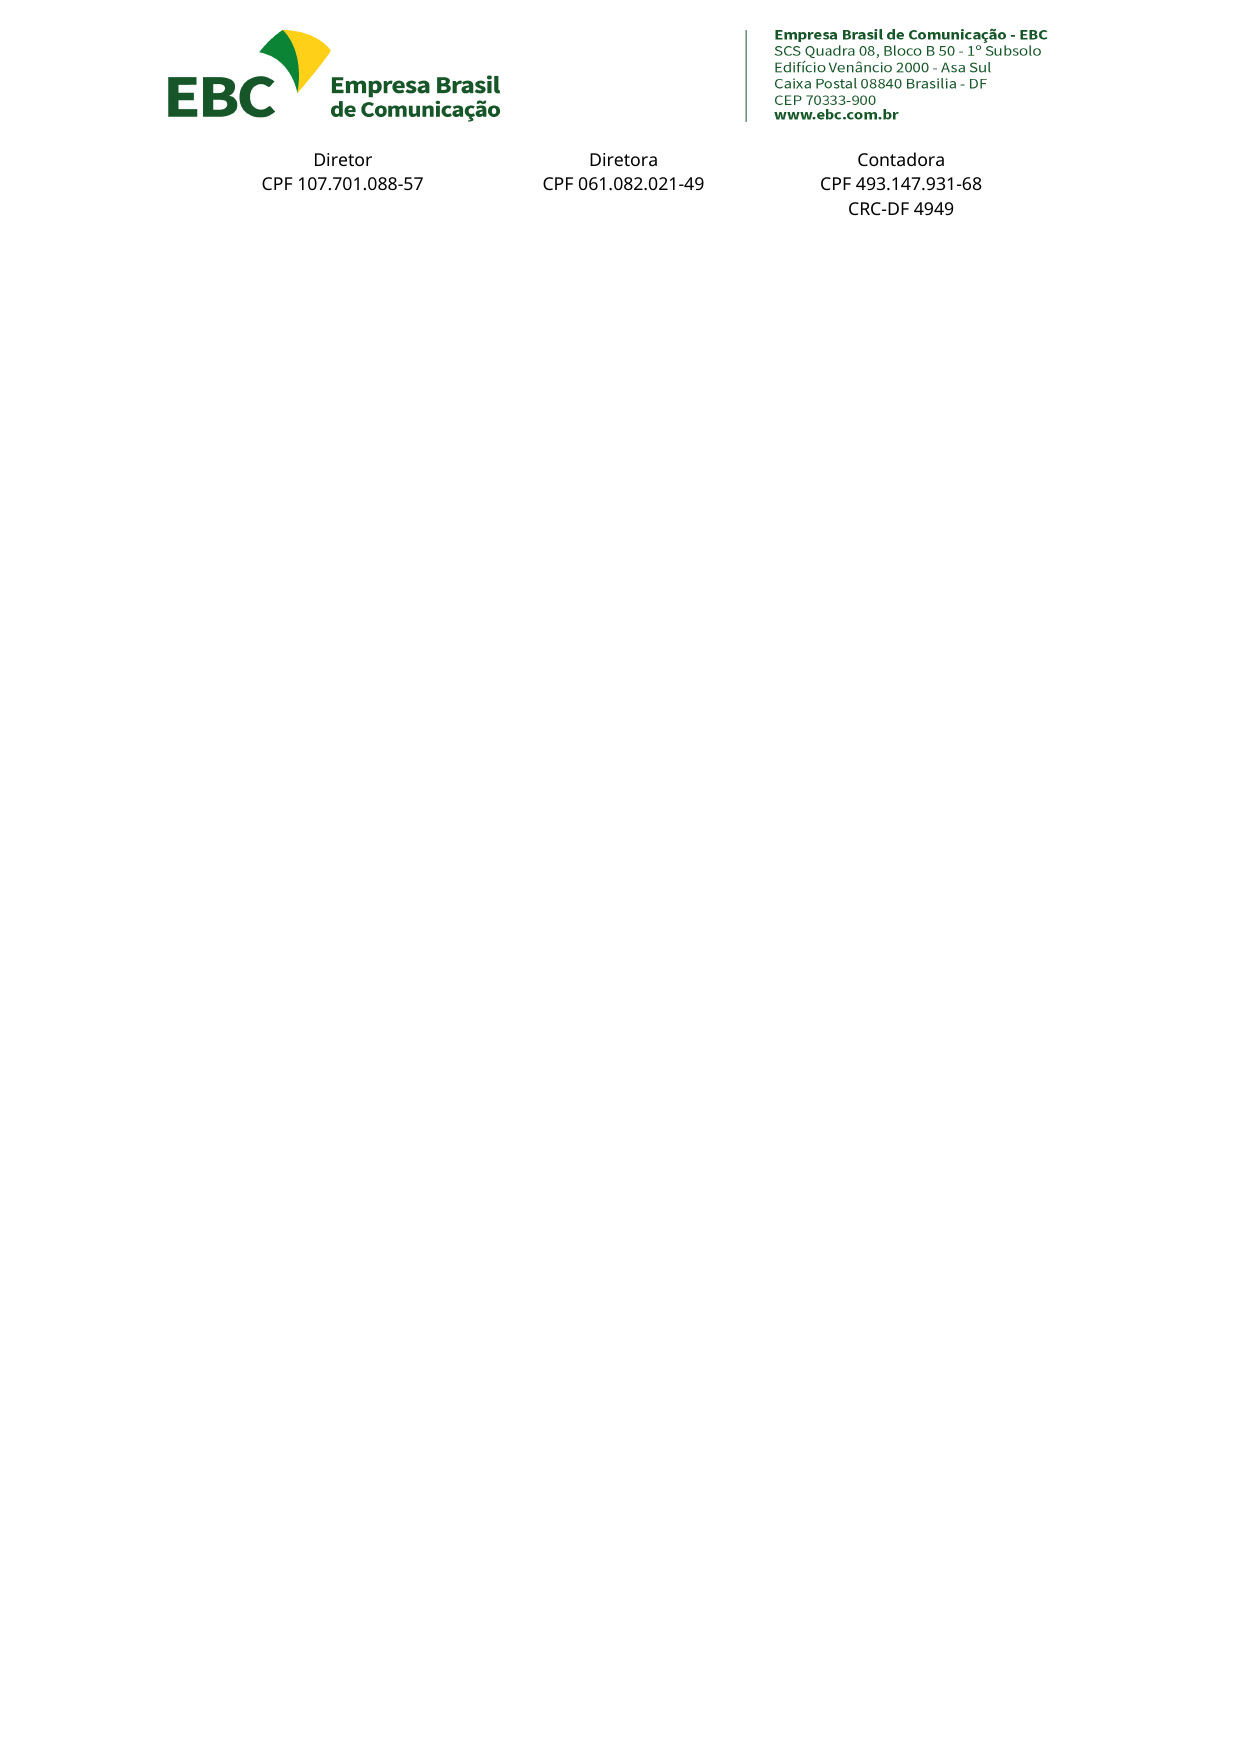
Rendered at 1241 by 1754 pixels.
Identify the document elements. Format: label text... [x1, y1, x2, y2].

table_header Diretora CPF 061.082.021-49 [494, 148, 753, 220]
table_header Contadora CPF 493.147.931-68 CRC-DF 4949 [753, 148, 1049, 220]
table_header Diretor CPF 107.701.088-57 [192, 148, 493, 220]
